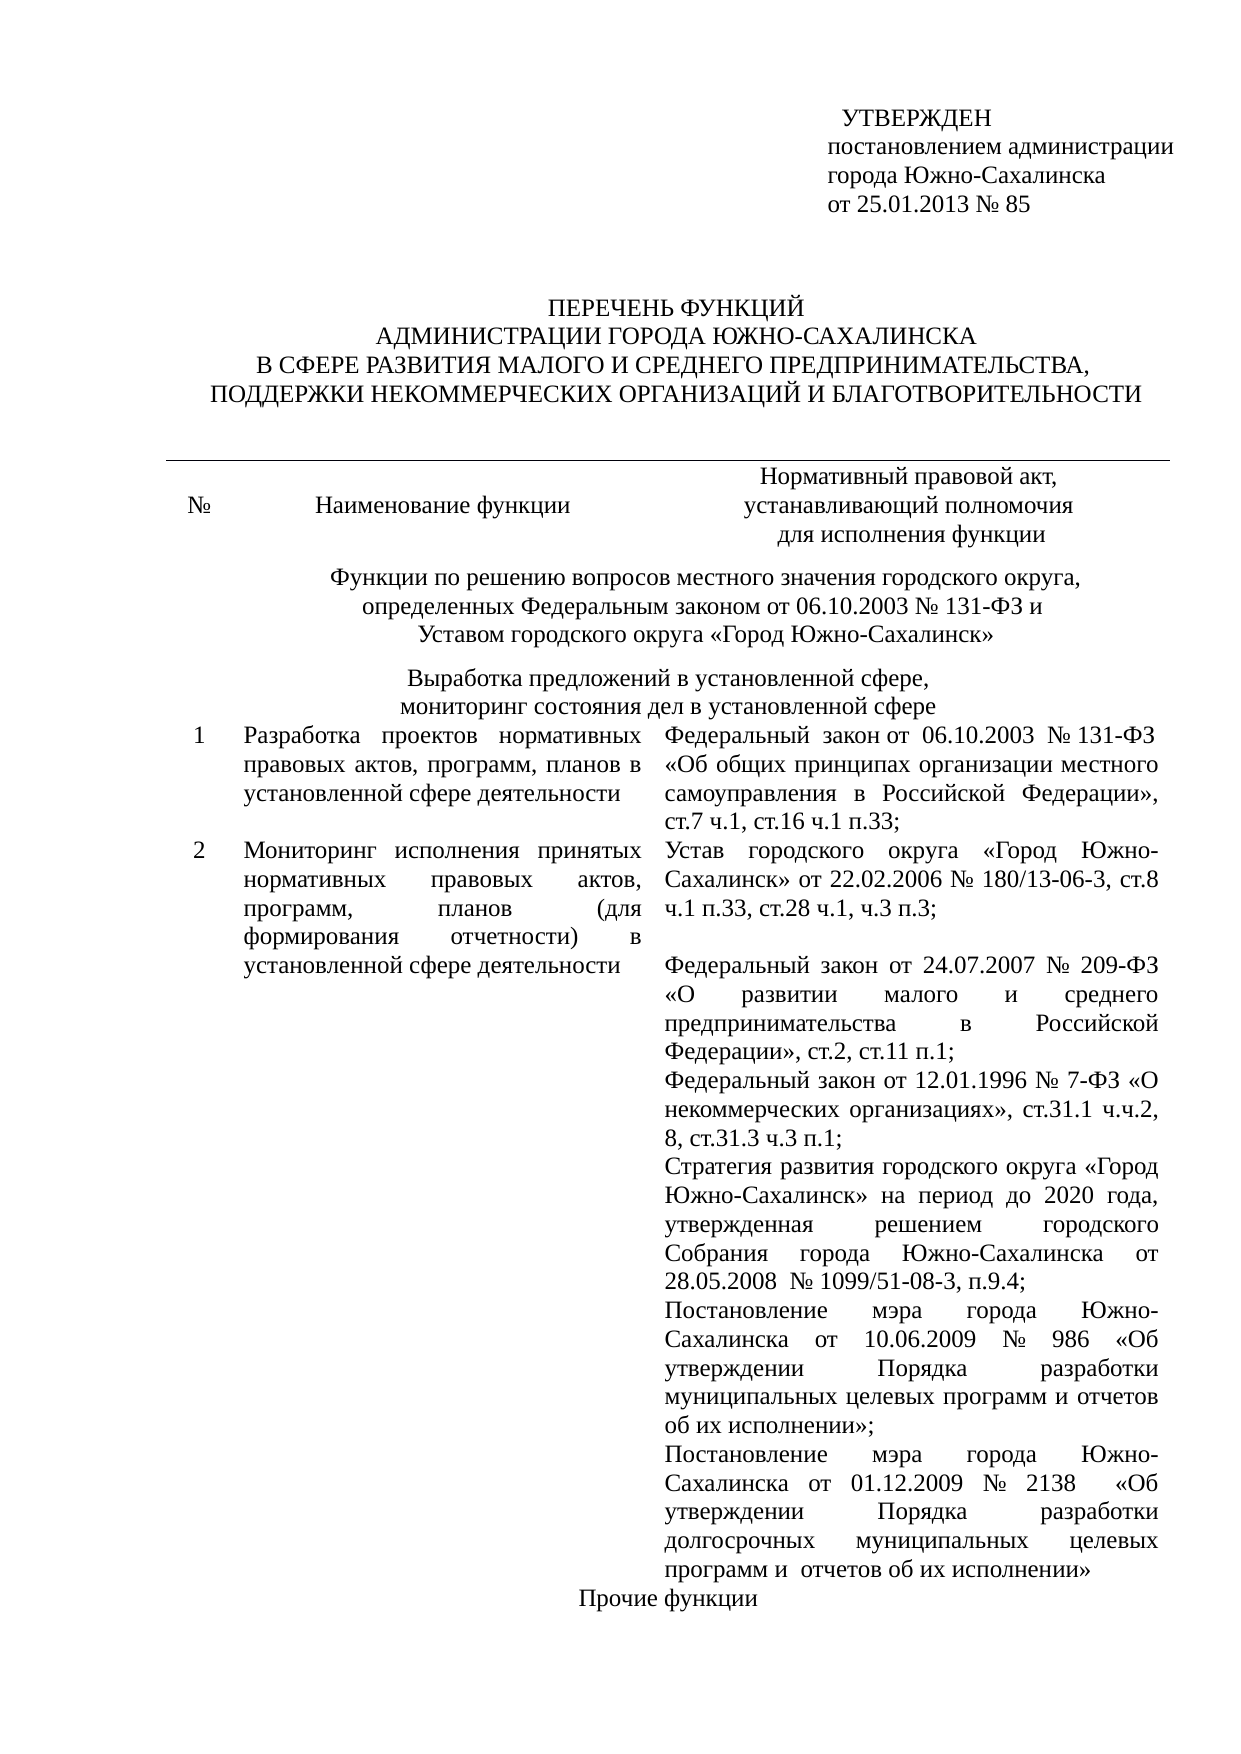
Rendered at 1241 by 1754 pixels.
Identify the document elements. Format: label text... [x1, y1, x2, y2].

text В СФЕРЕ РАЗВИТИЯ МАЛОГО И СРЕДНЕГО ПРЕДПРИНИМАТЕЛЬСТВА, [177, 350, 1175, 379]
text города Южно-Сахалинска [177, 160, 1175, 189]
text АДМИНИСТРАЦИИ ГОРОДА ЮЖНО-САХАЛИНСКА [177, 321, 1175, 350]
text УТВЕРЖДЕН [177, 103, 1175, 131]
text ПОДДЕРЖКИ НЕКОММЕРЧЕСКИХ ОРГАНИЗАЦИЙ И БЛАГОТВОРИТЕЛЬНОСТИ [177, 379, 1175, 408]
table_cell Федеральный закон от 06.10.2003 № 131-ФЗ «Об общих принципах организации местного самоуправления в Российской Федерации», ст.7 ч.1, ст.16 ч.1 п.33; Устав городского округа «Город Южно-Сахалинск» от 22.02.2006 № 180/13-06-3, ст.8 ч.1 п.33, ст.28 ч.1, ч.3 п.3; Федеральный закон от 24.07.2007 № 209-ФЗ «О развитии малого и среднего предпринимательства в Российской Федерации», ст.2, ст.11 п.1; Федеральный закон от 12.01.1996 № 7-ФЗ «О некоммерческих организациях», ст.31.1 ч.ч.2, 8, ст.31.3 ч.3 п.1; Стратегия развития городского округа «Город Южно-Сахалинск» на период до 2020 года, утвержденная решением городского Собрания города Южно-Сахалинска от 28.05.2008 № 1099/51-08-3, п.9.4; Постановление мэра города Южно-Сахалинска от 10.06.2009 № 986 «Об утверждении Порядка разработки муниципальных целевых программ и отчетов об их исполнении»; Постановление мэра города Южно-Сахалинска от 01.12.2009 № 2138 «Об утверждении Порядка разработки долгосрочных муниципальных целевых программ и отчетов об их исполнении» [653, 720, 1170, 1583]
table_header Нормативный правовой акт, устанавливающий полномочия для исполнения функции [653, 461, 1170, 548]
table_cell Разработка проектов нормативных правовых актов, программ, планов в установленной сфере деятельности [232, 720, 653, 835]
table_cell Выработка предложений в установленной сфере, мониторинг состояния дел в установленной сфере [166, 663, 1170, 720]
table_header № [166, 461, 232, 548]
text ПЕРЕЧЕНЬ ФУНКЦИЙ [177, 293, 1175, 321]
text от 25.01.2013 № 85 [177, 189, 1175, 218]
table_cell 1 [166, 720, 232, 835]
table_cell 2 [166, 835, 232, 1583]
table_header Наименование функции [232, 461, 653, 548]
table_cell Мониторинг исполнения принятых нормативных правовых актов, программ, планов (для формирования отчетности) в установленной сфере деятельности [232, 835, 653, 1583]
table_cell Прочие функции [166, 1583, 1170, 1611]
text постановлением администрации [177, 131, 1175, 160]
table_cell Функции по решению вопросов местного значения городского округа, определенных Федеральным законом от 06.10.2003 № 131-ФЗ и Уставом городского округа «Город Южно-Сахалинск» [166, 548, 1170, 663]
